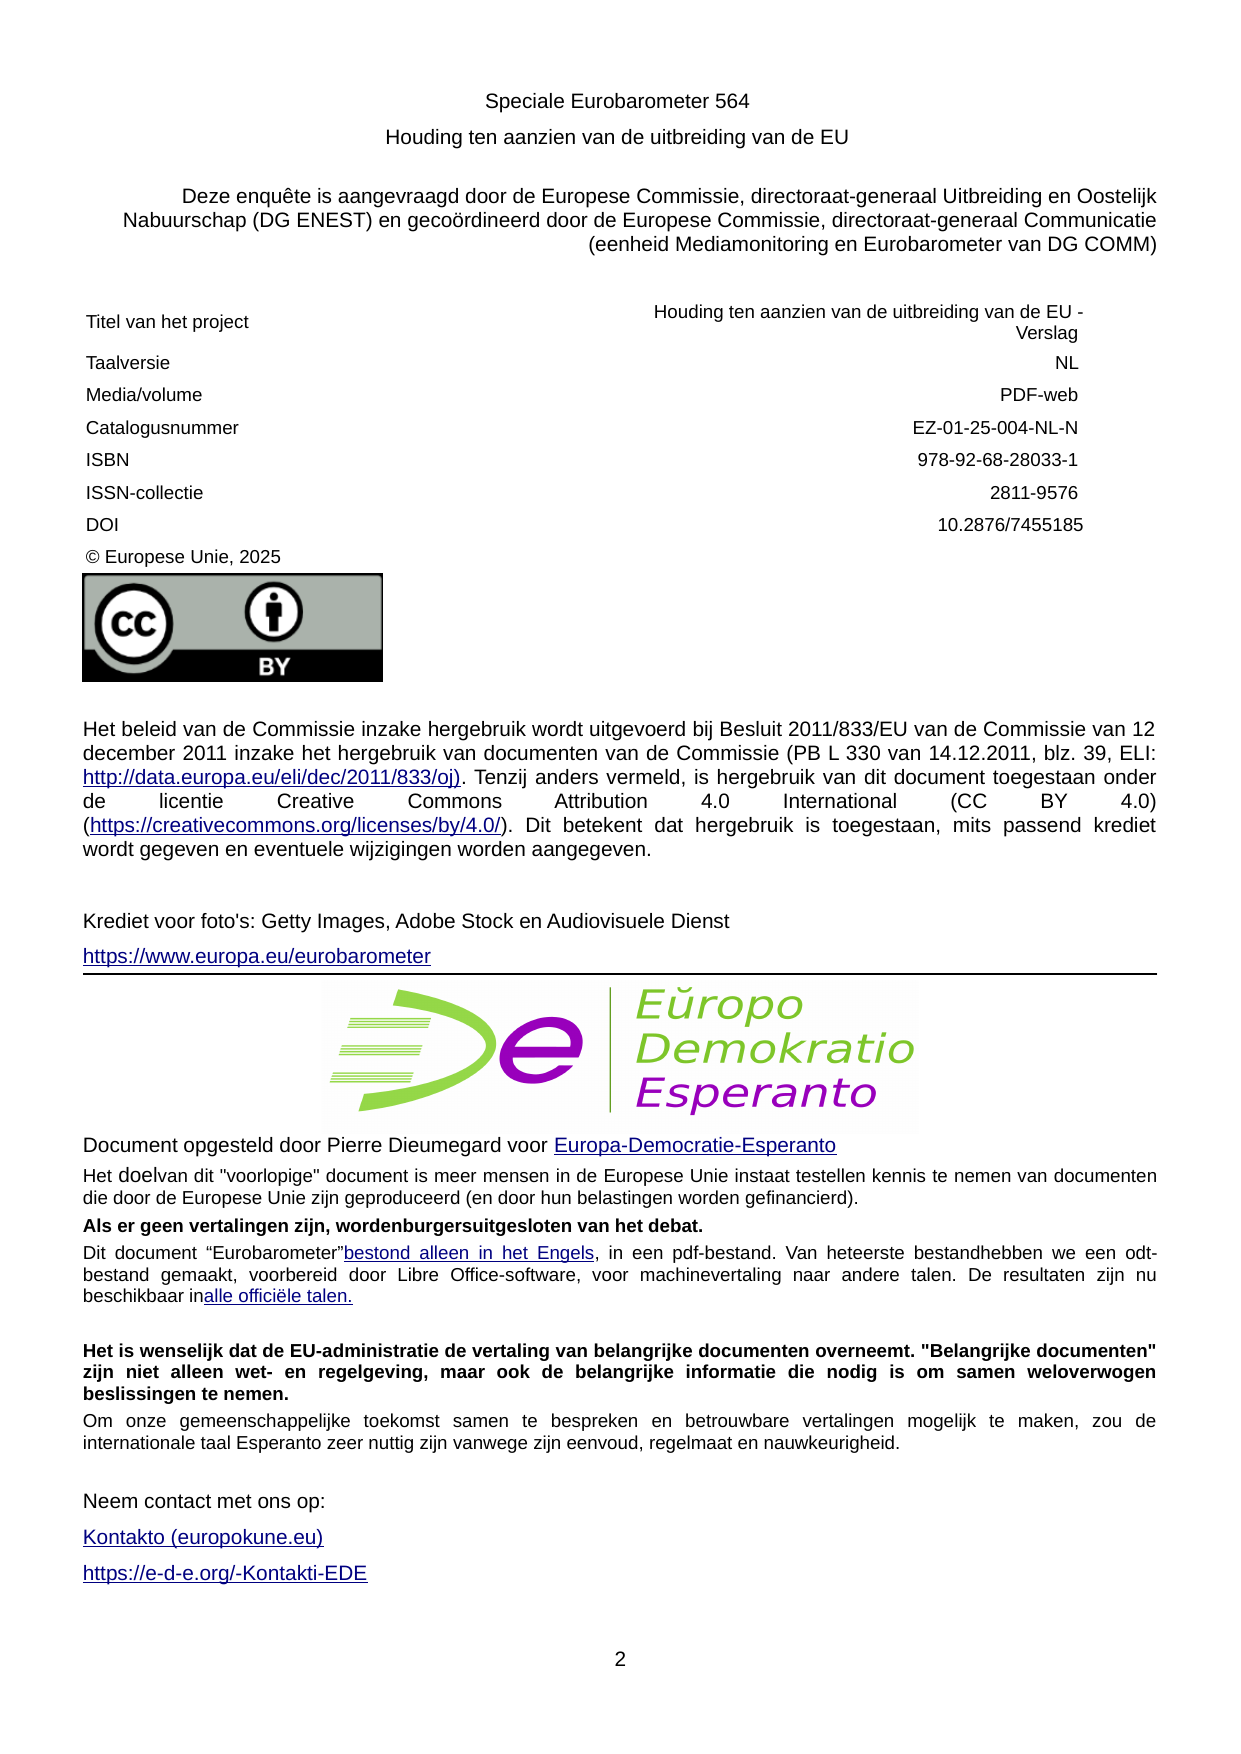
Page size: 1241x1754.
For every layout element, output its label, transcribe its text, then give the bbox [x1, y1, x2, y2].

picture [321, 980, 919, 1134]
text Document opgesteld door Pierre Dieumegard voor Europa-Democratie-Esperanto [83, 987, 1157, 1157]
text Het doelvan dit "voorlopige" document is meer mensen in de Europese Unie instaat testellen kennis te nemen van documenten die door de Europese Unie zijn geproduceerd (en door hun belastingen worden gefinancierd). [83, 1163, 1157, 1209]
text https://www.europa.eu/eurobarometer [83, 944, 1157, 973]
table_cell NL [591, 346, 1086, 379]
table_cell PDF-web [591, 379, 1086, 411]
table_cell 10.2876/7455185 [591, 509, 1086, 541]
picture [82, 573, 383, 682]
table_header Titel van het project [83, 298, 591, 346]
table_cell [591, 541, 1086, 573]
text Deze enquête is aangevraagd door de Europese Commissie, directoraat-generaal Uitbreiding en Oostelijk Nabuurschap (DG ENEST) en gecoördineerd door de Europese Commissie, directoraat-generaal Communicatie (eenheid Mediamonitoring en Eurobarometer van DG COMM) [83, 184, 1157, 256]
text Als er geen vertalingen zijn, wordenburgersuitgesloten van het debat. [83, 1214, 1157, 1236]
table_cell ISBN [83, 444, 591, 476]
text Het is wenselijk dat de EU-administratie de vertaling van belangrijke documenten overneemt. "Belangrijke documenten" zijn niet alleen wet- en regelgeving, maar ook de belangrijke informatie die nodig is om samen weloverwogen beslissingen te nemen. [83, 1340, 1157, 1404]
text Kontakto (europokune.eu) [83, 1525, 1157, 1549]
table_cell © Europese Unie, 2025 [83, 541, 591, 573]
text Krediet voor foto's: Getty Images, Adobe Stock en Audiovisuele Dienst [83, 908, 1157, 932]
text https://e-d-e.org/-Kontakti-EDE [83, 1561, 1157, 1585]
table_cell EZ-01-25-004-NL-N [591, 411, 1086, 444]
table_cell Media/volume [83, 379, 591, 411]
table_cell DOI [83, 509, 591, 541]
table_cell Taalversie [83, 346, 591, 379]
text Dit document “Eurobarometer”bestond alleen in het Engels, in een pdf-bestand. Van heteerste bestandhebben we een odt-bestand gemaakt, voorbereid door Libre Office-software, voor machinevertaling naar andere talen. De resultaten zijn nu beschikbaar inalle officiële talen. [83, 1242, 1157, 1307]
table_cell Catalogusnummer [83, 411, 591, 444]
text Om onze gemeenschappelijke toekomst samen te bespreken en betrouwbare vertalingen mogelijk te maken, zou de internationale taal Esperanto zeer nuttig zijn vanwege zijn eenvoud, regelmaat en nauwkeurigheid. [83, 1410, 1157, 1453]
text Het beleid van de Commissie inzake hergebruik wordt uitgevoerd bij Besluit 2011/833/EU van de Commissie van 12 december 2011 inzake het hergebruik van documenten van de Commissie (PB L 330 van 14.12.2011, blz. 39, ELI: http://data.europa.eu/eli/dec/2011/833/oj). Tenzij anders vermeld, is hergebruik van dit document toegestaan onder de licentie Creative Commons Attribution 4.0 International (CC BY 4.0) (https://creativecommons.org/licenses/by/4.0/). Dit betekent dat hergebruik is toegestaan, mits passend krediet wordt gegeven en eventuele wijzigingen worden aangegeven. [83, 717, 1157, 861]
table_cell 2811-9576 [591, 476, 1086, 508]
table_cell 978-92-68-28033-1 [591, 444, 1086, 476]
table_header Houding ten aanzien van de uitbreiding van de EU - Verslag [591, 298, 1086, 346]
text Neem contact met ons op: [83, 1489, 1157, 1513]
table_cell ISSN-collectie [83, 476, 591, 508]
